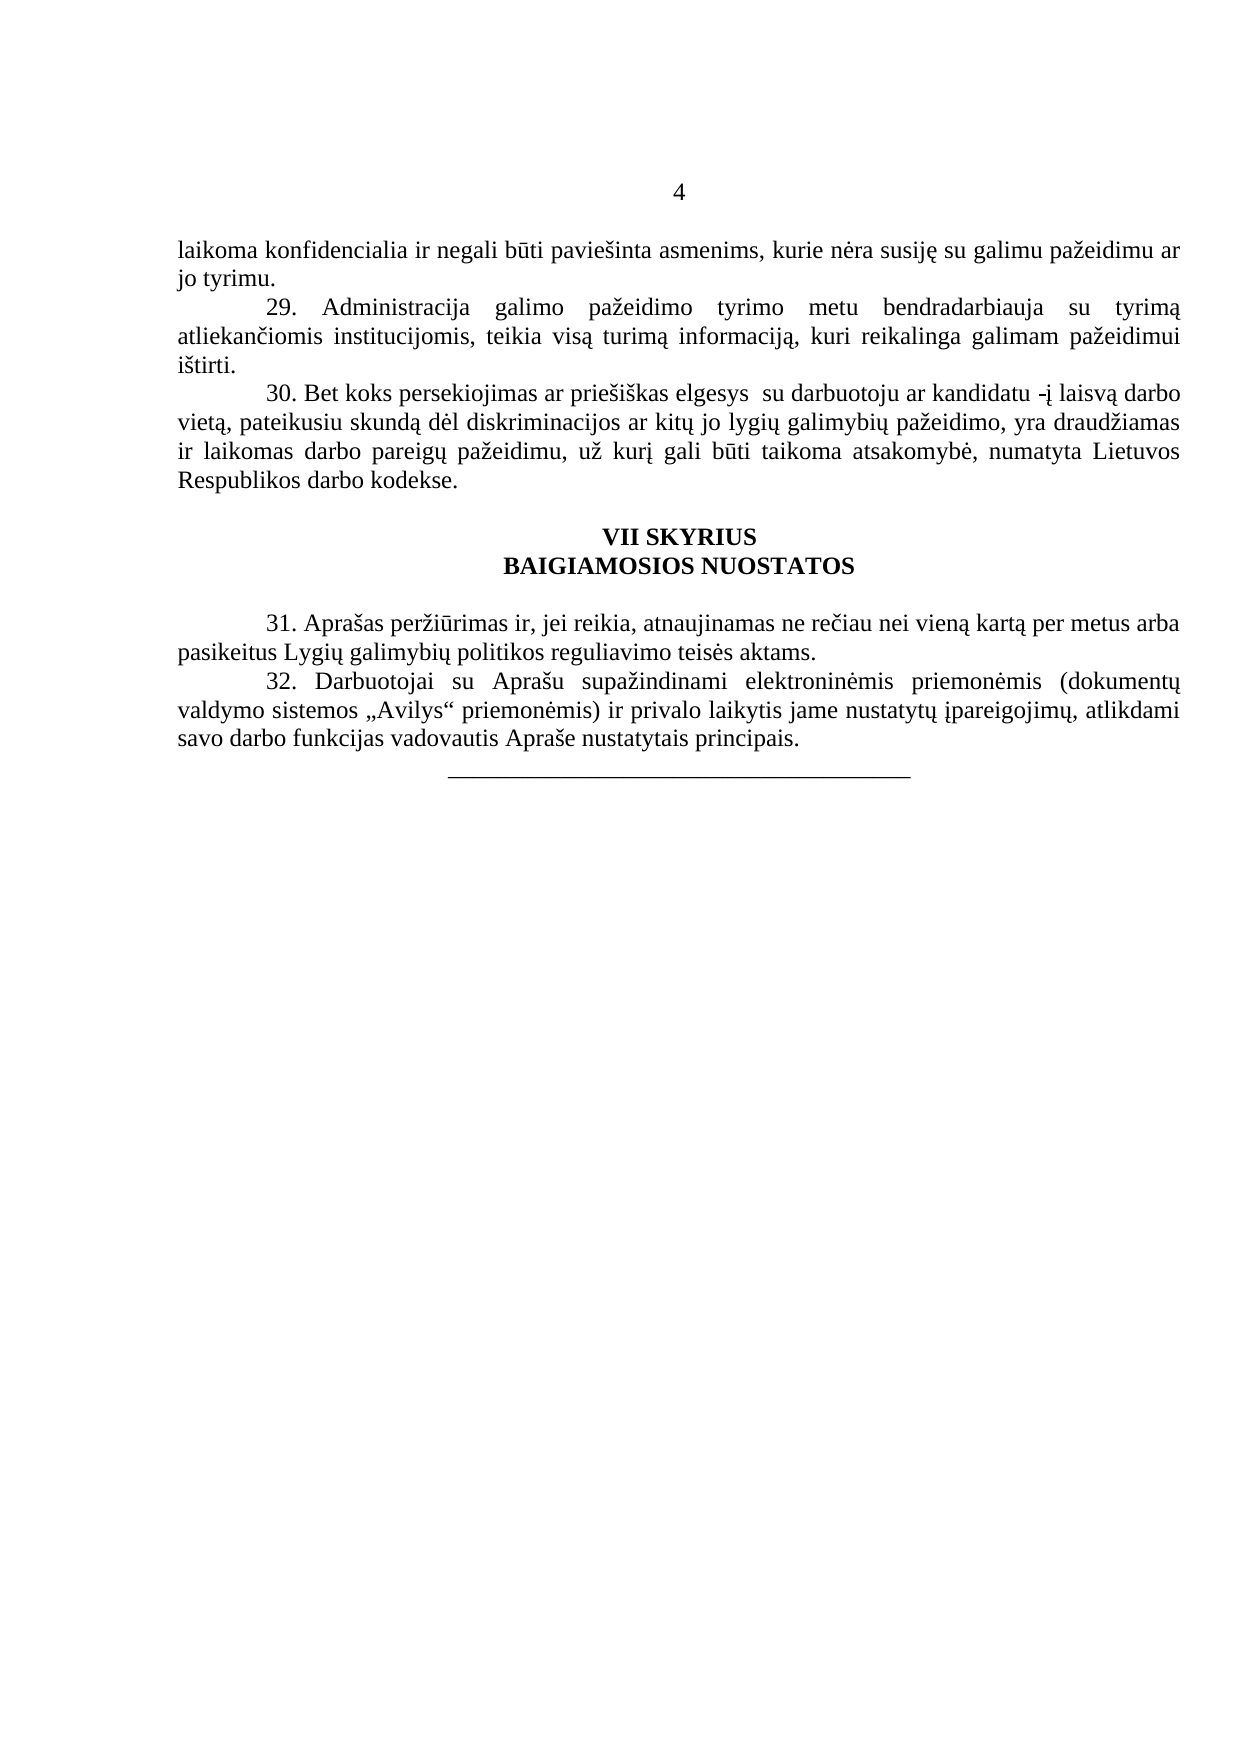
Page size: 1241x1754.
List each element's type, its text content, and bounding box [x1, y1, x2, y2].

text 31. Aprašas peržiūrimas ir, jei reikia, atnaujinamas ne rečiau nei vieną kartą per metus arba pasikeitus Lygių galimybių politikos reguliavimo teisės aktams. [177, 608, 1181, 666]
text _____________________________________ [177, 752, 1181, 781]
text 30. Bet koks persekiojimas ar priešiškas elgesys su darbuotoju ar kandidatu į laisvą darbo vietą, pateikusiu skundą dėl diskriminacijos ar kitų jo lygių galimybių pažeidimo, yra draudžiamas ir laikomas darbo pareigų pažeidimu, už kurį gali būti taikoma atsakomybė, numatyta Lietuvos Respublikos darbo kodekse. [177, 378, 1181, 493]
text BAIGIAMOSIOS NUOSTATOS [177, 551, 1181, 580]
text VII SKYRIUS [177, 522, 1181, 551]
text laikoma konfidencialia ir negali būti paviešinta asmenims, kurie nėra susiję su galimu pažeidimu ar jo tyrimu. [177, 235, 1181, 292]
text 32. Darbuotojai su Aprašu supažindinami elektroninėmis priemonėmis (dokumentų valdymo sistemos „Avilys“ priemonėmis) ir privalo laikytis jame nustatytų įpareigojimų, atlikdami savo darbo funkcijas vadovautis Apraše nustatytais principais. [177, 666, 1181, 752]
text 29. Administracija galimo pažeidimo tyrimo metu bendradarbiauja su tyrimą atliekančiomis institucijomis, teikia visą turimą informaciją, kuri reikalinga galimam pažeidimui ištirti. [177, 292, 1181, 378]
